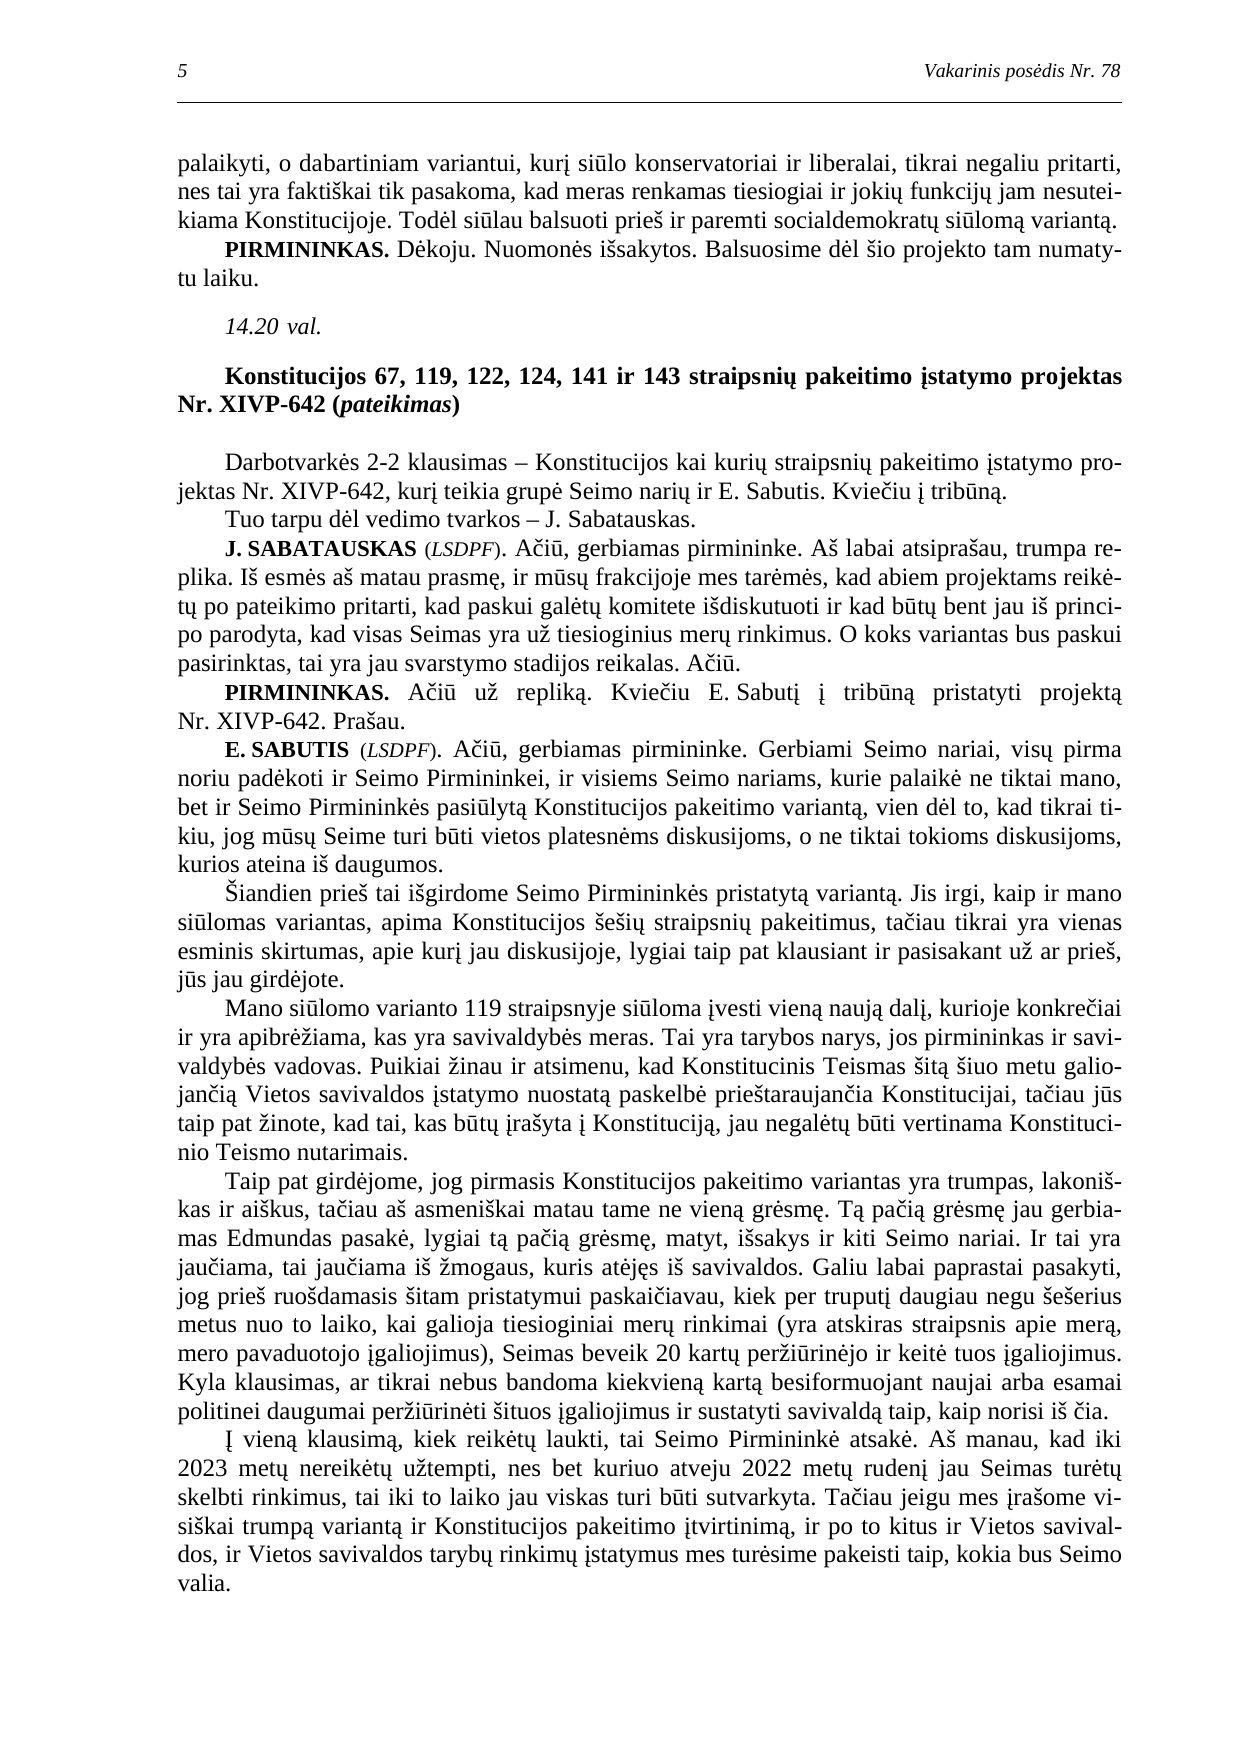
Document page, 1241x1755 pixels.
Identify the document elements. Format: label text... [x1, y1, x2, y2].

text E. SABUTIS (LSDPF). Ačiū, ger­bia­mas pir­mi­nin­ke. Ger­bia­mi Sei­mo na­riai, vi­sų pir­ma no­riu pa­dė­ko­ti ir Sei­mo Pir­mi­nin­kei, ir vi­siems Sei­mo na­riams, ku­rie pa­lai­kė ne tik­tai ma­no, bet ir Sei­mo Pir­mi­nin­kės pa­siū­ly­tą Kon­sti­tu­ci­jos pa­kei­ti­mo va­rian­tą, vien dėl to, kad tik­rai ti­kiu, jog mū­sų Sei­me tu­ri bū­ti vie­tos pla­tes­nėms dis­ku­si­joms, o ne tik­tai to­kioms dis­ku­si­joms, ku­rios at­ei­na iš dau­gu­mos. [177, 734, 1122, 878]
text Ma­no siū­lo­mo va­rian­to 119 straips­ny­je siū­lo­ma įves­ti vie­ną nau­ją da­lį, ku­rio­je kon­kre­čiai ir yra api­brė­žia­ma, kas yra sa­vi­val­dy­bės me­ras. Tai yra ta­ry­bos na­rys, jos pir­mi­nin­kas ir sa­vi­val­dy­bės va­do­vas. Pui­kiai ži­nau ir at­si­me­nu, kad Kon­sti­tu­ci­nis Teis­mas ši­tą šiuo me­tu ga­lio­jan­čią Vie­tos sa­vi­val­dos įsta­ty­mo nuo­sta­tą pa­skel­bė prieš­ta­rau­jan­čia Kon­sti­tu­ci­jai, ta­čiau jūs taip pat ži­no­te, kad tai, kas bū­tų įra­šy­ta į Kon­sti­tu­ci­ją, jau ne­ga­lė­tų bū­ti ver­ti­na­ma Kon­sti­tu­ci­nio Teis­mo nu­ta­ri­mais. [177, 993, 1122, 1166]
text Kon­sti­tu­ci­jos 67, 119, 122, 124, 141 ir 143 straips­nių pa­kei­ti­mo įsta­ty­mo pro­jek­tas Nr. XIVP-642 (pa­tei­ki­mas) [177, 361, 1122, 418]
text Į vie­ną klau­si­mą, kiek rei­kė­tų lauk­ti, tai Sei­mo Pir­mi­nin­kė at­sa­kė. Aš ma­nau, kad iki 2023 me­tų ne­rei­kė­tų už­temp­ti, nes bet ku­riuo at­ve­ju 2022 me­tų ru­de­nį jau Sei­mas tu­rė­tų skelb­ti rin­ki­mus, tai iki to lai­ko jau vis­kas tu­ri bū­ti su­tvar­ky­ta. Ta­čiau jei­gu mes įra­šo­me vi­siš­kai trum­pą va­rian­tą ir Kon­sti­tu­ci­jos pa­kei­ti­mo įtvir­ti­ni­mą, ir po to ki­tus ir Vie­tos sa­vi­val­dos, ir Vie­tos sa­vi­val­dos ta­ry­bų rin­ki­mų įsta­ty­mus mes tu­rė­si­me pa­keis­ti taip, ko­kia bus Sei­mo va­lia. [177, 1424, 1122, 1597]
text 14.20 val. [224, 312, 1122, 340]
text J. SABATAUSKAS (LSDPF). Ačiū, ger­bia­mas pir­mi­nin­ke. Aš la­bai at­si­pra­šau, trum­pa re­pli­ka. Iš es­mės aš ma­tau pras­mę, ir mū­sų frak­ci­jo­je mes ta­rė­mės, kad abiem pro­jek­tams rei­kė­tų po pa­tei­ki­mo pri­tar­ti, kad pas­kui ga­lė­tų ko­mi­te­te iš­dis­ku­tuo­ti ir kad bū­tų bent jau iš prin­ci­po pa­ro­dy­ta, kad vi­sas Sei­mas yra už tie­sio­gi­nius me­rų rin­ki­mus. O koks va­rian­tas bus pas­kui pa­si­rink­tas, tai yra jau svars­ty­mo sta­di­jos rei­ka­las. Ačiū. [177, 533, 1122, 677]
text PIRMININKAS. Ačiū už re­pli­ką. Kvie­čiu E. Sa­bu­tį į tri­bū­ną pri­sta­ty­ti projektą Nr. XIVP-642. Pra­šau. [177, 677, 1122, 734]
text pa­lai­ky­ti, o da­bar­ti­niam va­rian­tui, ku­rį siū­lo kon­ser­va­to­riai ir li­be­ra­lai, tik­rai ne­ga­liu pri­tar­ti, nes tai yra fak­tiš­kai tik pa­sa­ko­ma, kad me­ras ren­ka­mas tie­sio­giai ir jo­kių funk­ci­jų jam ne­su­tei­kia­ma Kon­sti­tu­ci­jo­je. To­dėl siū­lau bal­suo­ti prieš ir pa­rem­ti so­cial­de­mok­ra­tų siū­lo­mą va­rian­tą. [177, 148, 1122, 234]
text Dar­bo­tvarkės 2-2 klau­si­mas – Kon­sti­tu­ci­jos kai ku­rių straips­nių pa­kei­ti­mo įsta­ty­mo pro­jek­tas Nr. XIVP-642, ku­rį tei­kia gru­pė Sei­mo na­rių ir E. Sa­bu­tis. Kvie­čiu į tri­bū­ną. [177, 447, 1122, 504]
text Tuo tar­pu dėl ve­di­mo tvar­kos – J. Sa­ba­taus­kas. [177, 504, 1122, 533]
text PIRMININKAS. Dė­ko­ju. Nuo­mo­nės iš­sa­ky­tos. Bal­suo­si­me dėl šio pro­jek­to tam nu­ma­ty­tu lai­ku. [177, 234, 1122, 291]
text Taip pat gir­dė­jo­me, jog pir­ma­sis Kon­sti­tu­ci­jos pa­kei­ti­mo va­rian­tas yra trum­pas, la­ko­niš­kas ir aiš­kus, ta­čiau aš as­me­niš­kai ma­tau ta­me ne vie­ną grės­mę. Tą pa­čią grės­mę jau ger­bia­mas Ed­mun­das pa­sa­kė, ly­giai tą pa­čią grės­mę, ma­tyt, iš­sa­kys ir ki­ti Sei­mo na­riai. Ir tai yra jau­čia­ma, tai jau­čia­ma iš žmo­gaus, ku­ris at­ėjęs iš sa­vi­val­dos. Ga­liu la­bai pa­pras­tai pa­sa­ky­ti, jog prieš ruoš­da­ma­sis ši­tam pri­sta­ty­mui pa­skai­čia­vau, kiek per tru­pu­tį dau­giau ne­gu še­še­rius me­tus nuo to lai­ko, kai ga­lio­ja tie­sio­gi­niai me­rų rin­ki­mai (yra at­ski­ras straips­nis apie me­rą, me­ro pa­va­duo­to­jo įga­lio­ji­mus), Sei­mas be­veik 20 kar­tų per­žiū­ri­nė­jo ir kei­tė tuos įga­lio­ji­mus. Ky­la klau­si­mas, ar tik­rai ne­bus ban­do­ma kiek­vie­ną kar­tą be­si­for­muo­jant nau­jai ar­ba esa­mai po­li­ti­nei dau­gu­mai per­žiū­ri­nė­ti ši­tuos įga­lio­ji­mus ir su­sta­ty­ti sa­vi­val­dą taip, kaip no­ri­si iš čia. [177, 1166, 1122, 1424]
text Šian­dien prieš tai iš­gir­do­me Sei­mo Pir­mi­nin­kės pri­sta­ty­tą va­rian­tą. Jis ir­gi, kaip ir ma­no siū­lo­mas va­rian­tas, ap­ima Kon­sti­tu­ci­jos še­šių straips­nių pa­kei­ti­mus, ta­čiau tik­rai yra vie­nas es­mi­nis skir­tu­mas, apie ku­rį jau dis­ku­si­jo­je, ly­giai taip pat klau­siant ir pa­si­sa­kant už ar prieš, jūs jau gir­dė­jo­te. [177, 878, 1122, 993]
